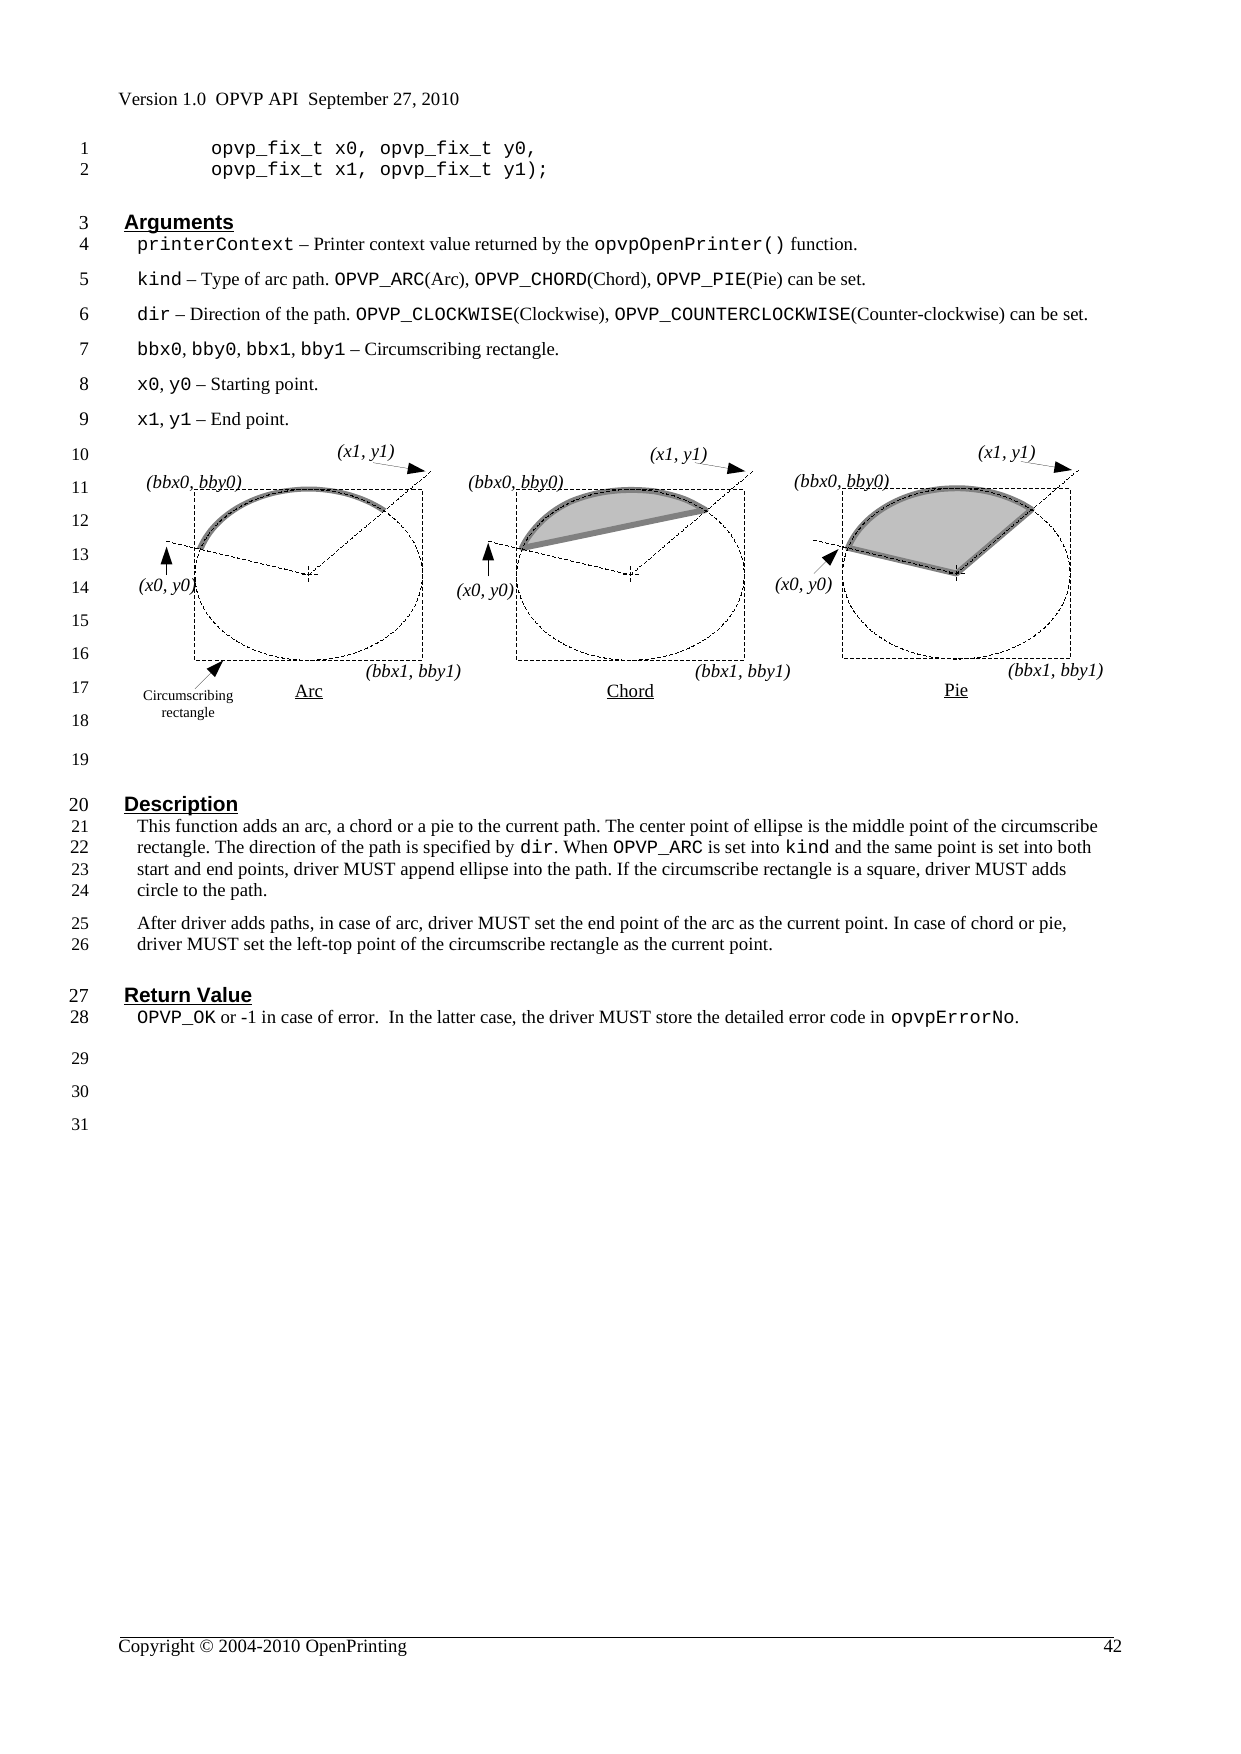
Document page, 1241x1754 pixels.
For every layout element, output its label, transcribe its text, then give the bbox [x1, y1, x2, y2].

subtitle Description [118, 793, 1122, 816]
text x1, y1 – End point. [137, 409, 1103, 431]
subtitle Arguments [118, 210, 1122, 234]
text x0, y0 – Starting point. [137, 374, 1103, 396]
text This function adds an arc, a chord or a pie to the current path. The center point of ellipse is the middle point of the circumscribe rectangle. The direction of the path is specified by dir. When OPVP_ARC is set into kind and the same point is set into both start and end points, driver MUST append ellipse into the path. If the circumscribe rectangle is a square, driver MUST adds circle to the path. [137, 816, 1103, 901]
text printerContext – Printer context value returned by the opvpOpenPrinter() function. [137, 234, 1103, 256]
text OPVP_OK or -1 in case of error. In the latter case, the driver MUST store the detailed error code in opvpErrorNo. [137, 1007, 1103, 1029]
text bbx0, bby0, bbx1, bby1 – Circumscribing rectangle. [137, 339, 1103, 361]
subtitle Return Value [118, 984, 1122, 1007]
text kind – Type of arc path. OPVP_ARC(Arc), OPVP_CHORD(Chord), OPVP_PIE(Pie) can be set. [137, 269, 1103, 291]
text After driver adds paths, in case of arc, driver MUST set the end point of the arc as the current point. In case of chord or pie, driver MUST set the left-top point of the circumscribe rectangle as the current point. [137, 913, 1103, 954]
text opvp_fix_t x0, opvp_fix_t y0, opvp_fix_t x1, opvp_fix_t y1); [137, 139, 1103, 181]
text dir – Direction of the path. OPVP_CLOCKWISE(Clockwise), OPVP_COUNTERCLOCKWISE(Counter-clockwise) can be set. [137, 304, 1103, 326]
